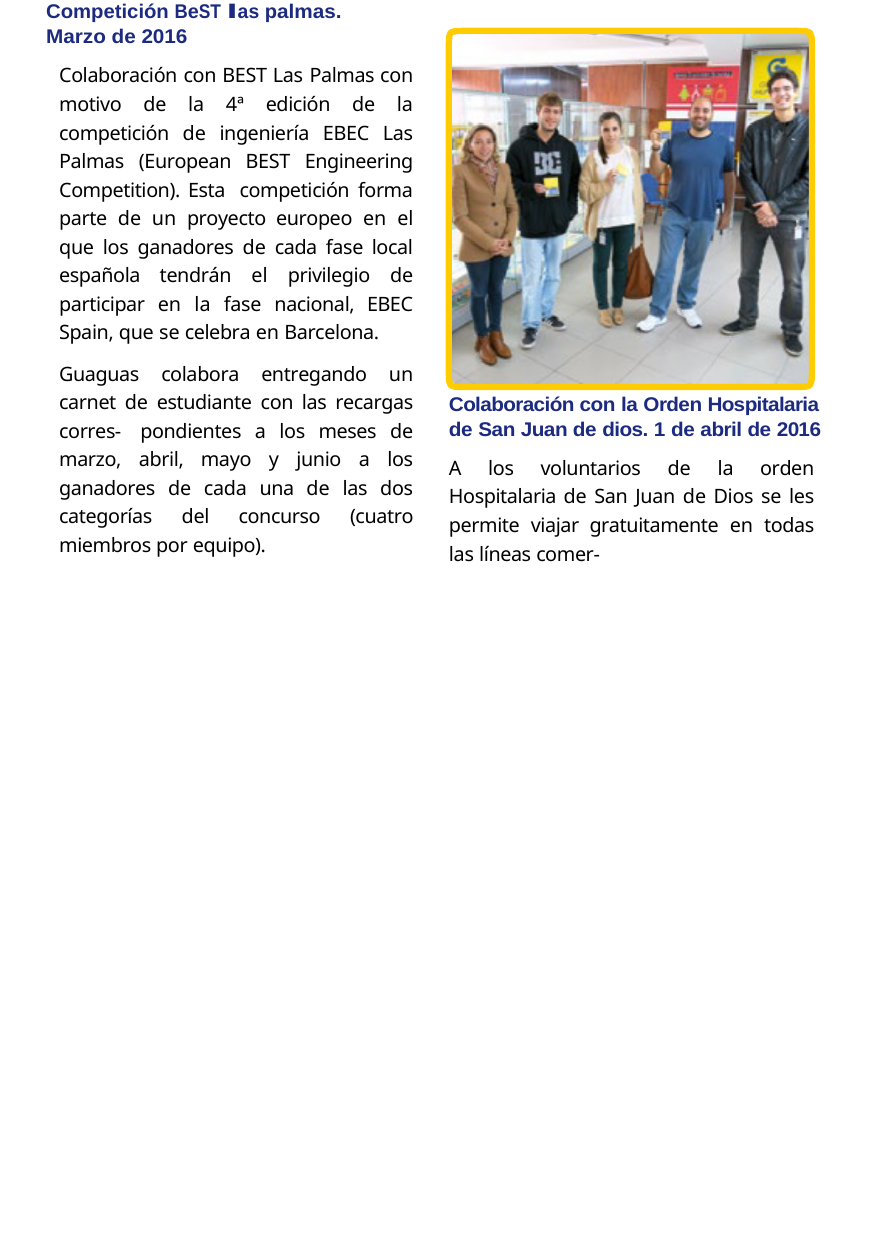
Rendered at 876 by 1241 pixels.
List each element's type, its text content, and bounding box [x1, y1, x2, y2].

text Guaguas colabora entregando un carnet de estudiante con las recargas corres- pondientes a los meses de marzo, abril, mayo y junio a los ganadores de cada una de las dos categorías del concurso (cuatro miembros por equipo). [59, 360, 413, 558]
subtitle Colaboración con la Orden Hospitalaria de San Juan de dios. 1 de abril de 2016 [449, 47, 831, 440]
text Colaboración con BEST Las Palmas con motivo de la 4ª edición de la competición de ingeniería EBEC Las Palmas (European BEST Engineering Competition). Esta competición forma parte de un proyecto europeo en el que los ganadores de cada fase local española tendrán el privilegio de participar en la fase nacional, EBEC Spain, que se celebra en Barcelona. [59, 62, 413, 346]
text A los voluntarios de la orden Hospitalaria de San Juan de Dios se les permite viajar gratuitamente en todas las líneas comer- [449, 454, 815, 567]
subtitle Competición BeST las palmas. Marzo de 2016 [46, 0, 348, 48]
